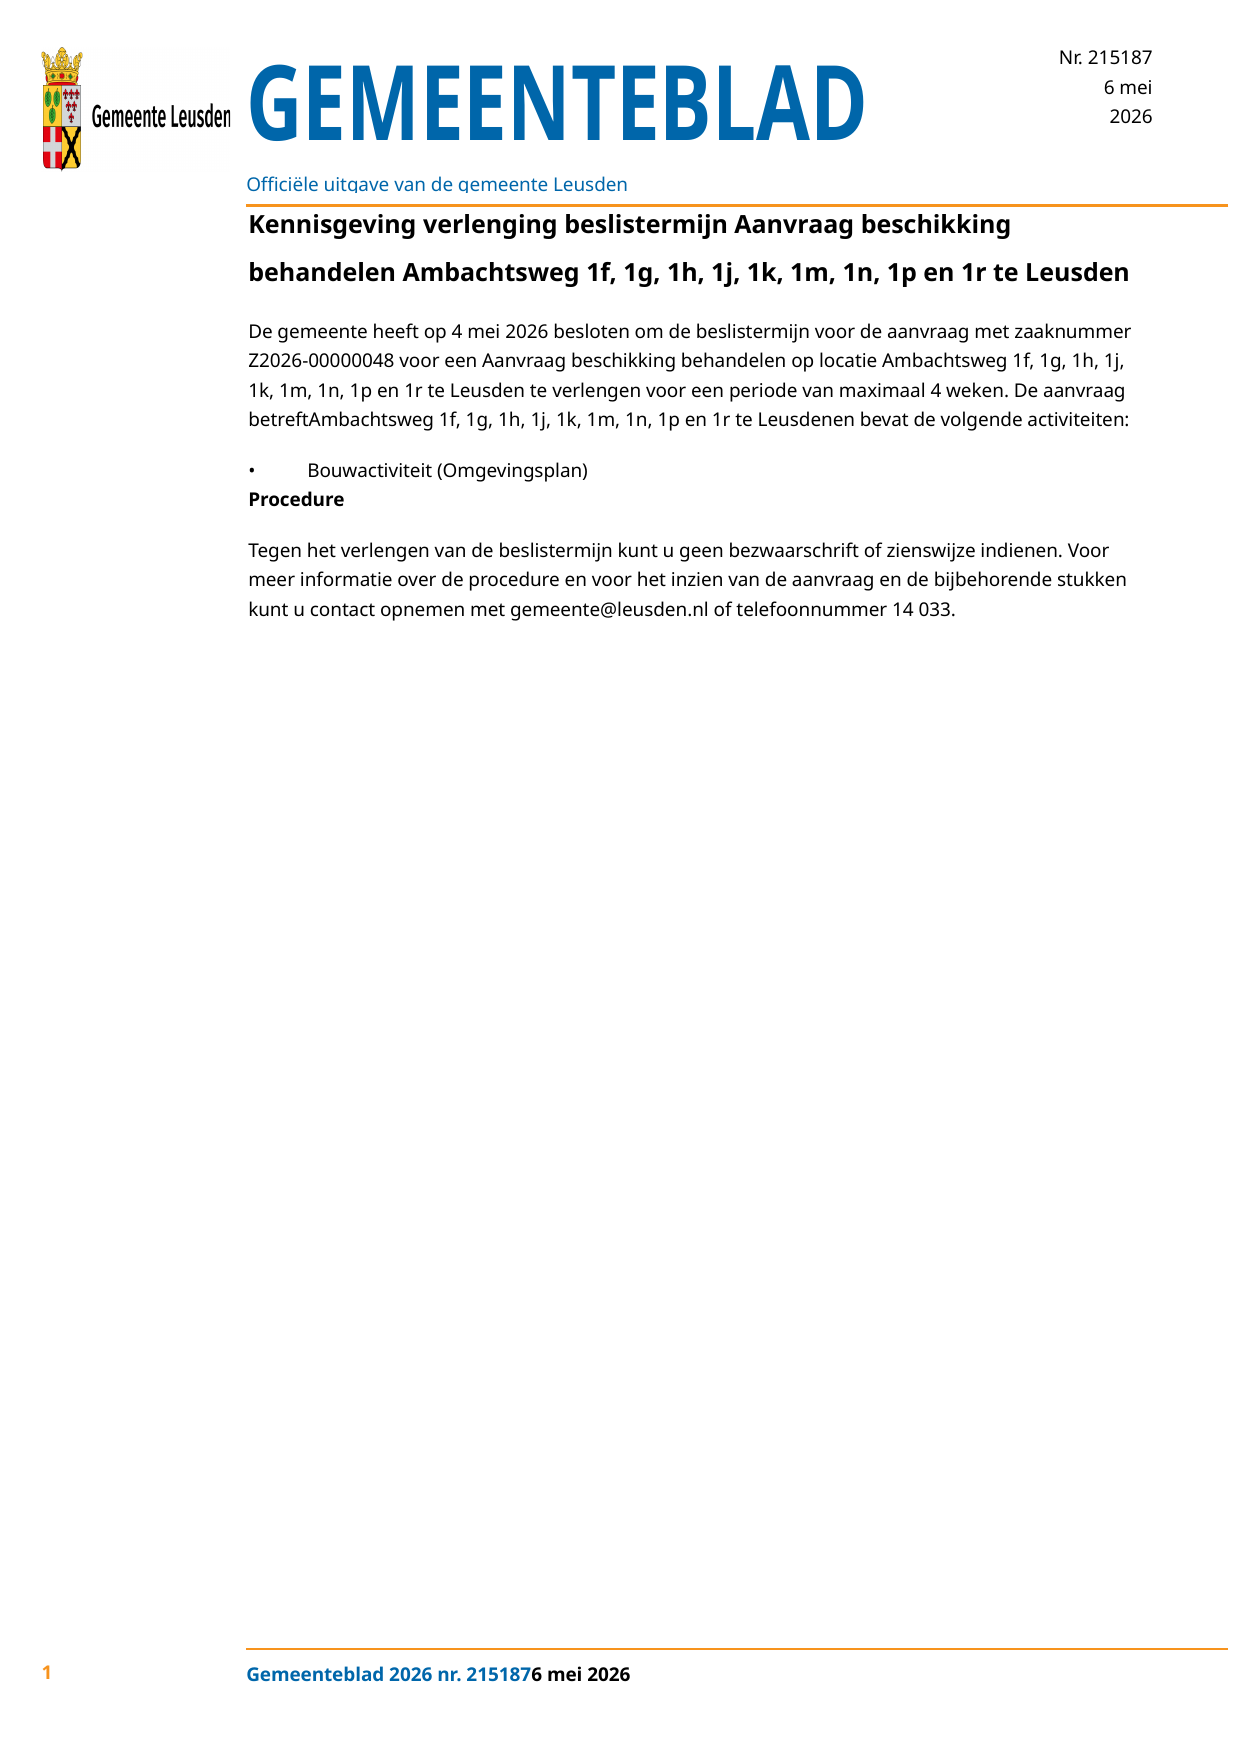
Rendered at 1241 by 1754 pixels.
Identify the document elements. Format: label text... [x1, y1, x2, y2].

list Bouwactiviteit (Omgevingsplan) [248, 457, 1152, 483]
picture [41, 47, 231, 172]
text De gemeente heeft op 4 mei 2026 besloten om de beslistermijn voor de aanvraag met zaaknummer Z2026-00000048 voor een Aanvraag beschikking behandelen op locatie Ambachtsweg 1f, 1g, 1h, 1j, 1k, 1m, 1n, 1p en 1r te Leusden te verlengen voor een periode van maximaal 4 weken. De aanvraag betreftAmbachtsweg 1f, 1g, 1h, 1j, 1k, 1m, 1n, 1p en 1r te Leusdenen bevat de volgende activiteiten: [248, 318, 1152, 432]
text Kennisgeving verlenging beslistermijn Aanvraag beschikking behandelen Ambachtsweg 1f, 1g, 1h, 1j, 1k, 1m, 1n, 1p en 1r te Leusden [248, 207, 1152, 288]
text Procedure [248, 487, 1152, 512]
text Tegen het verlengen van de beslistermijn kunt u geen bezwaarschrift of zienswijze indienen. Voor meer informatie over de procedure en voor het inzien van de aanvraag en de bijbehorende stukken kunt u contact opnemen met gemeente@leusden.nl of telefoonnummer 14 033. [248, 537, 1152, 622]
